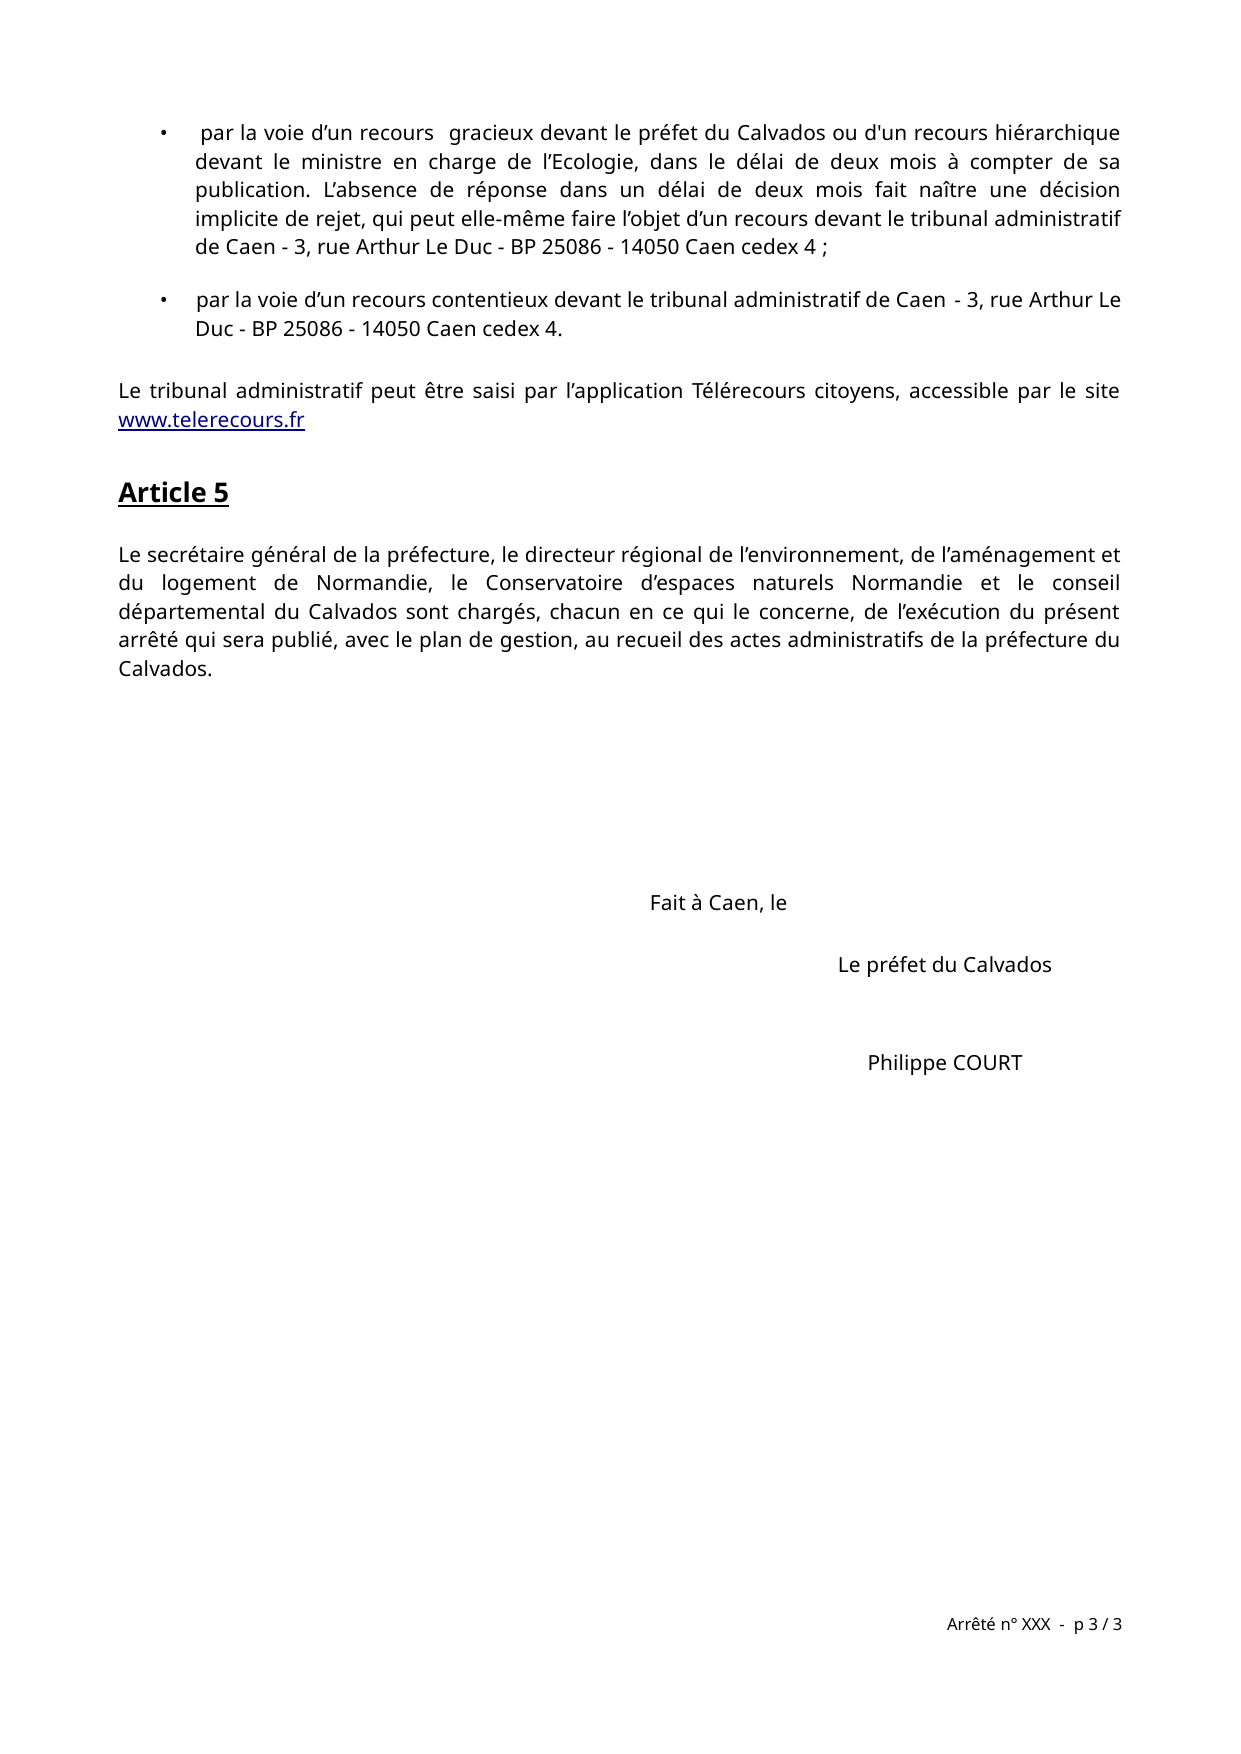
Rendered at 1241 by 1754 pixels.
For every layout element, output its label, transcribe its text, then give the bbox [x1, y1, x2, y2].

text Le secrétaire général de la préfecture, le directeur régional de l’environnement, de l’aménagement et du logement de Normandie, le Conservatoire d’espaces naturels Normandie et le conseil départemental du Calvados sont chargés, chacun en ce qui le concerne, de l’exécution du présent arrêté qui sera publié, avec le plan de gestion, au recueil des actes administratifs de la préfecture du Calvados. [118, 539, 1122, 682]
text Le tribunal administratif peut être saisi par l’application Télérecours citoyens, accessible par le site www.telerecours.fr [118, 376, 1122, 433]
text Fait à Caen, le [649, 888, 1063, 916]
text Le préfet du Calvados [768, 950, 1122, 978]
text • par la voie d’un recours contentieux devant le tribunal administratif de Caen - 3, rue Arthur Le Duc - BP 25086 - 14050 Caen cedex 4. [159, 285, 1122, 342]
text • par la voie d’un recours gracieux devant le préfet du Calvados ou d'un recours hiérarchique devant le ministre en charge de l’Ecologie, dans le délai de deux mois à compter de sa publication. L’absence de réponse dans un délai de deux mois fait naître une décision implicite de rejet, qui peut elle-même faire l’objet d’un recours devant le tribunal administratif de Caen - 3, rue Arthur Le Duc - BP 25086 - 14050 Caen cedex 4 ; [159, 118, 1122, 261]
subtitle Article 5 [118, 474, 1063, 511]
text Philippe COURT [768, 1048, 1122, 1077]
